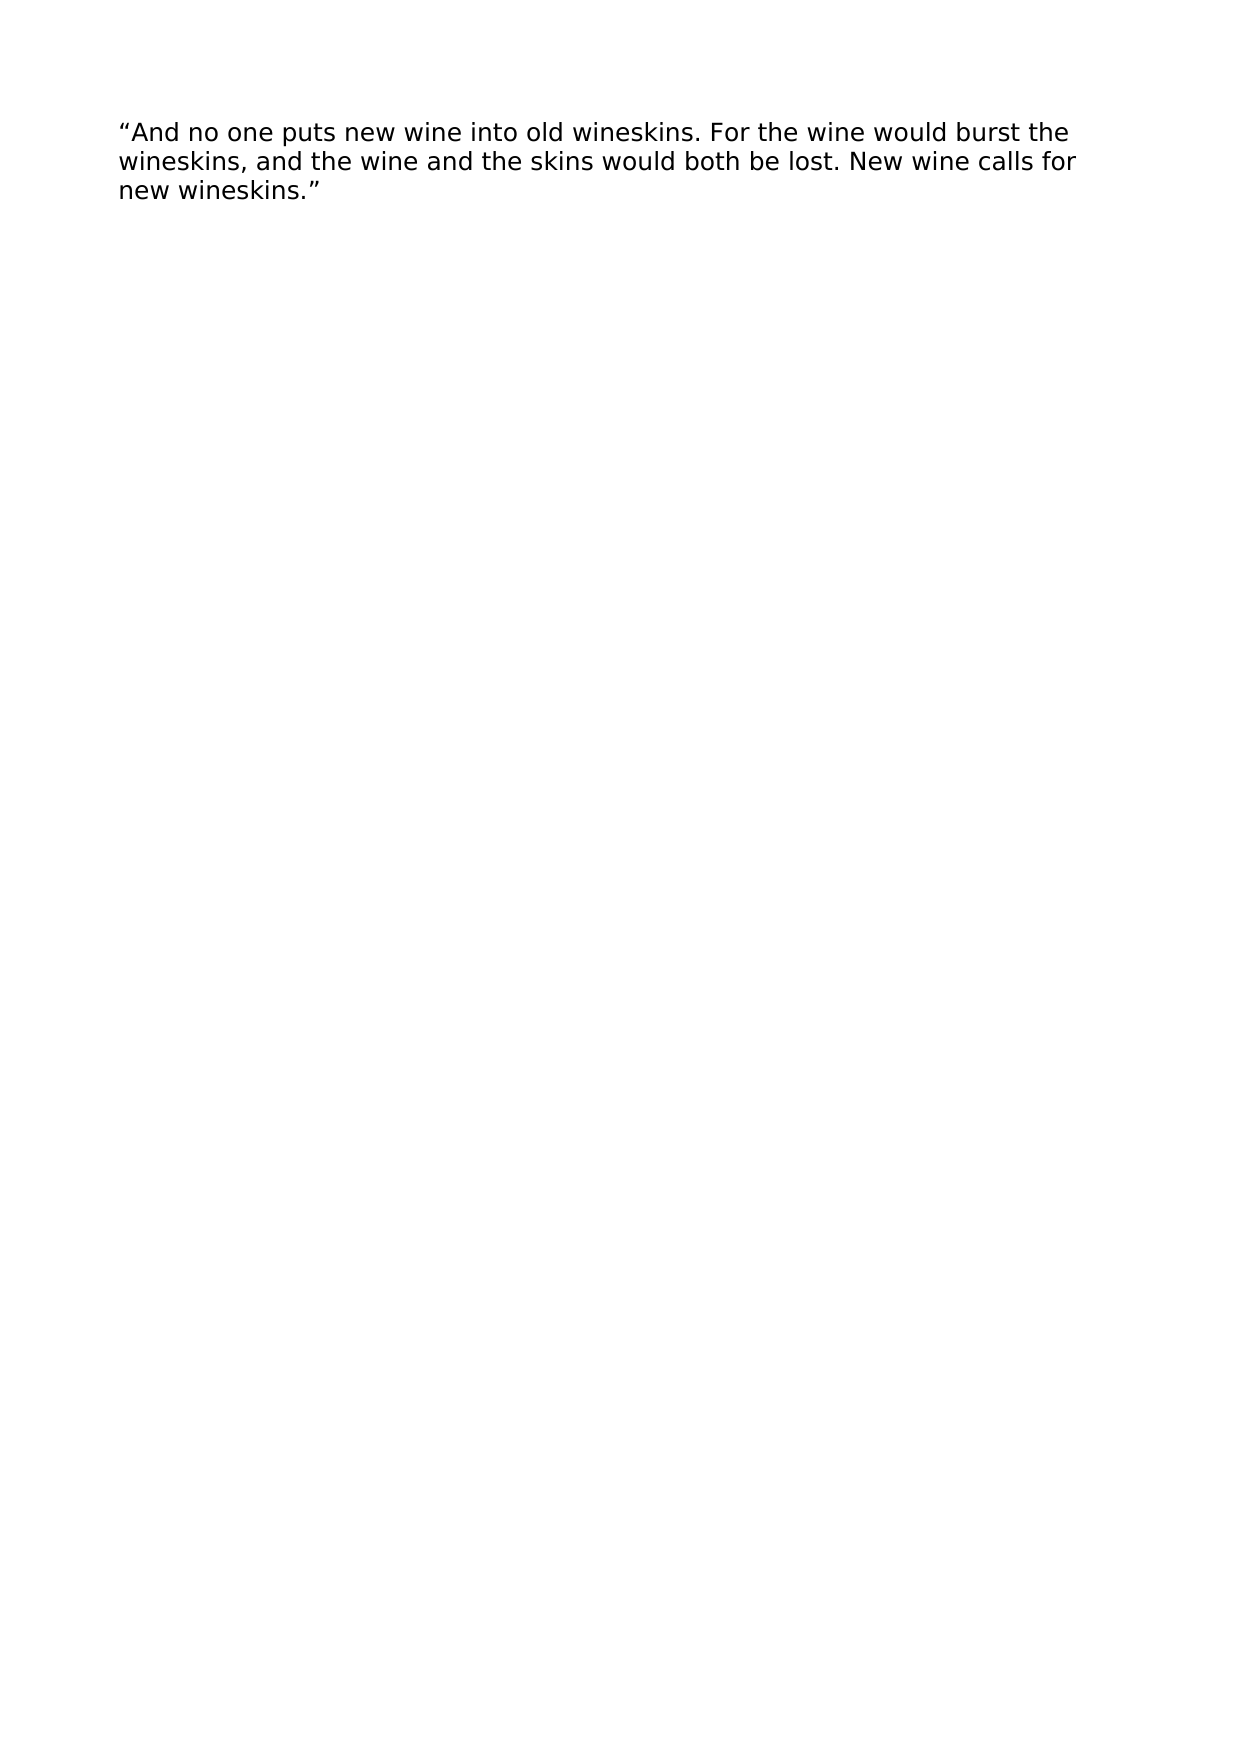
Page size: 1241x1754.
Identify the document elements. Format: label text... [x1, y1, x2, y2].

text “And no one puts new wine into old wineskins. For the wine would burst the wineskins, and the wine and the skins would both be lost. New wine calls for new wineskins.” [118, 118, 1122, 206]
